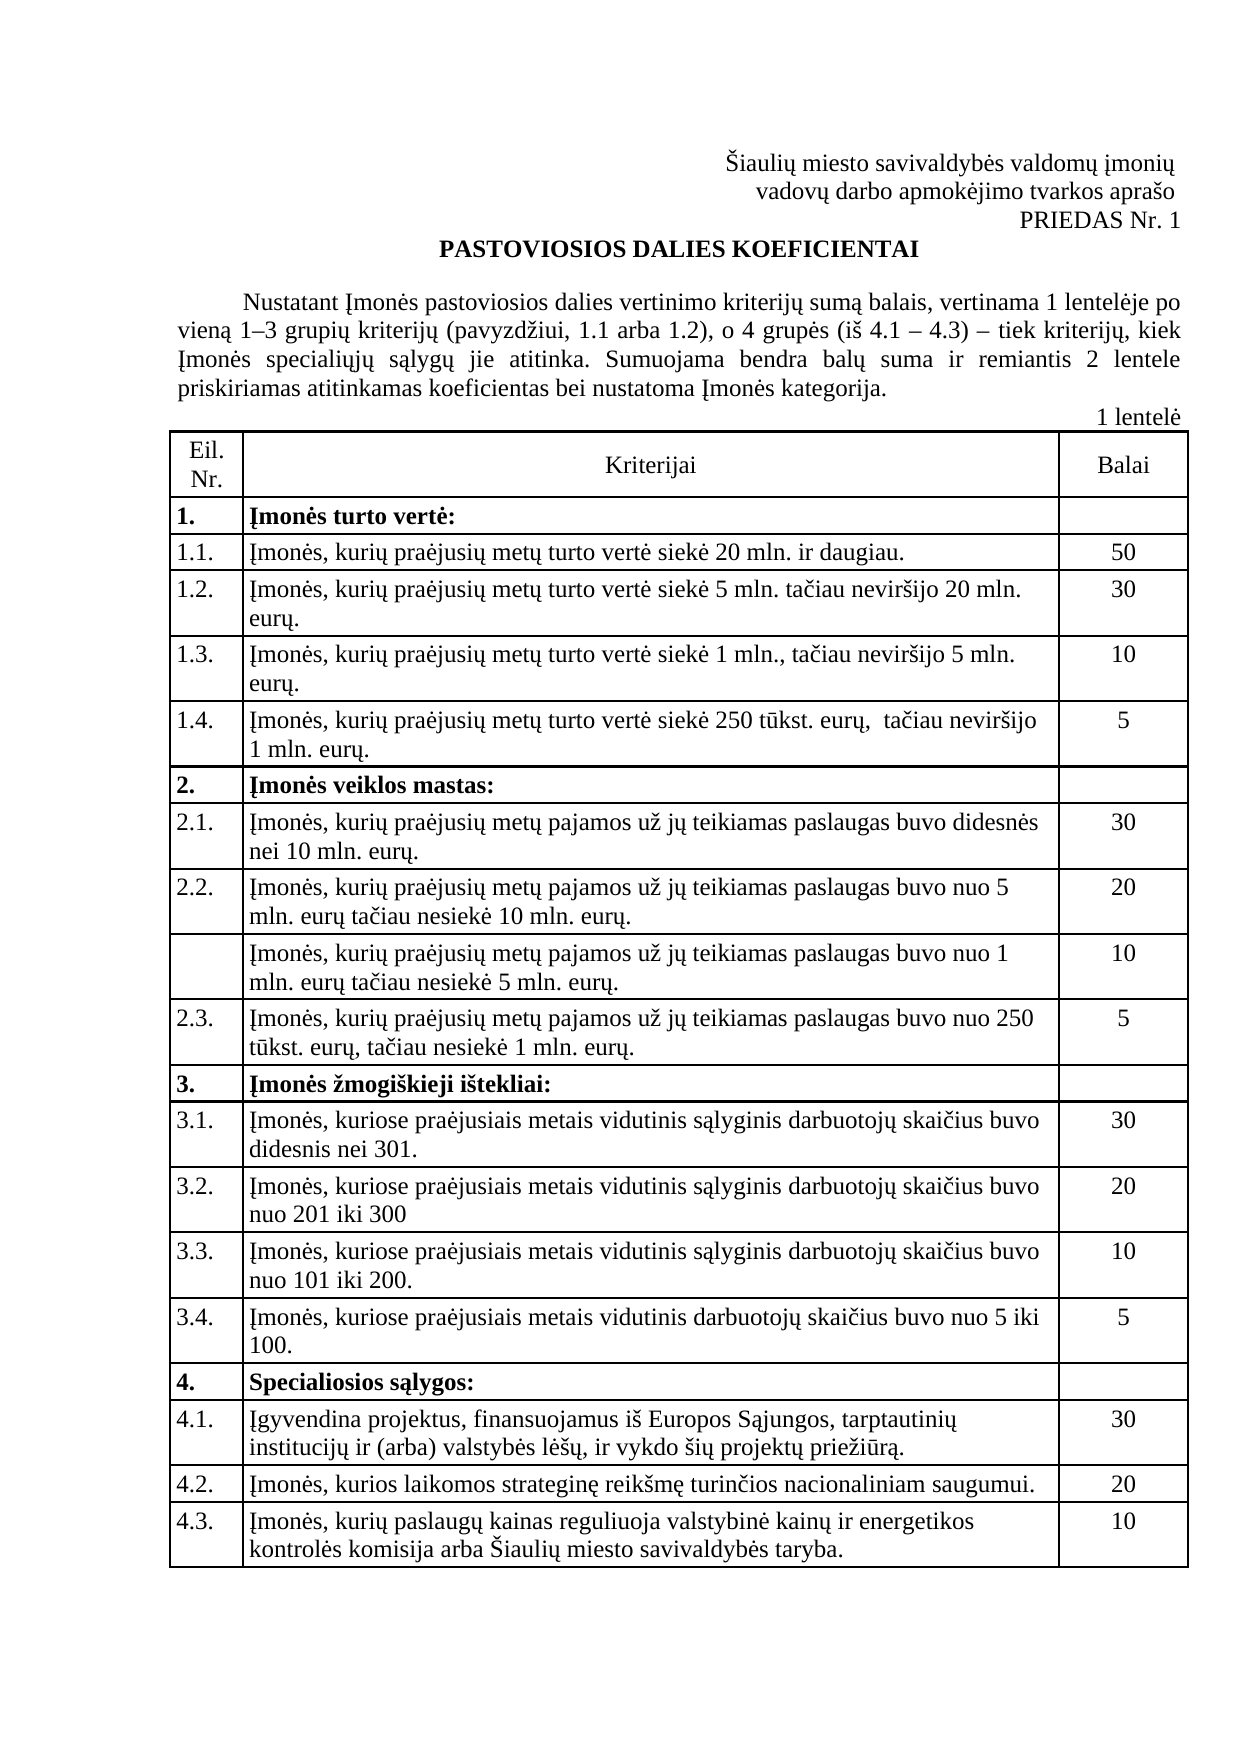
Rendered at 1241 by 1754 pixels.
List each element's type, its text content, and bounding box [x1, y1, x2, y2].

table_cell Įmonės, kurių praėjusių metų turto vertė siekė 250 tūkst. eurų, tačiau neviršijo 1 mln. eurų. [244, 702, 1058, 765]
table_cell 1.1. [171, 535, 242, 569]
table_header Balai [1060, 433, 1187, 496]
table_cell Įgyvendina projektus, finansuojamus iš Europos Sąjungos, tarptautinių institucijų ir (arba) valstybės lėšų, ir vykdo šių projektų priežiūrą. [244, 1401, 1058, 1464]
table_cell Įmonės, kurių praėjusių metų pajamos už jų teikiamas paslaugas buvo didesnės nei 10 mln. eurų. [244, 804, 1058, 867]
table_cell Įmonės, kurių paslaugų kainas reguliuoja valstybinė kainų ir energetikos kontrolės komisija arba Šiaulių miesto savivaldybės taryba. [244, 1503, 1058, 1566]
table_cell 30 [1060, 804, 1187, 867]
table_cell 4.1. [171, 1401, 242, 1464]
table_cell 20 [1060, 1466, 1187, 1501]
table_cell [1060, 1364, 1187, 1399]
table_cell 3. [171, 1066, 242, 1100]
table_cell Specialiosios sąlygos: [244, 1364, 1058, 1399]
table_cell [1060, 768, 1187, 802]
table_cell Įmonės, kuriose praėjusiais metais vidutinis sąlyginis darbuotojų skaičius buvo nuo 101 iki 200. [244, 1233, 1058, 1297]
table_cell Įmonės, kurių praėjusių metų turto vertė siekė 20 mln. ir daugiau. [244, 535, 1058, 569]
table_header Eil. Nr. [171, 433, 242, 496]
table_cell 3.4. [171, 1299, 242, 1362]
table_cell 10 [1060, 637, 1187, 700]
table_cell 4.2. [171, 1466, 242, 1501]
table_cell [1060, 1066, 1187, 1100]
table_cell Įmonės žmogiškieji ištekliai: [244, 1066, 1058, 1100]
table_cell 10 [1060, 1233, 1187, 1297]
table_cell Įmonės, kurių praėjusių metų pajamos už jų teikiamas paslaugas buvo nuo 1 mln. eurų tačiau nesiekė 5 mln. eurų. [244, 935, 1058, 998]
table_cell Įmonės, kuriose praėjusiais metais vidutinis sąlyginis darbuotojų skaičius buvo nuo 201 iki 300 [244, 1168, 1058, 1231]
table_cell 3.1. [171, 1103, 242, 1166]
table_cell 1.3. [171, 637, 242, 700]
table_cell 50 [1060, 535, 1187, 569]
table_cell 10 [1060, 1503, 1187, 1566]
table_cell 3.2. [171, 1168, 242, 1231]
table_cell 2.2. [171, 870, 242, 933]
table_cell 20 [1060, 870, 1187, 933]
table_cell 20 [1060, 1168, 1187, 1231]
table_cell Įmonės veiklos mastas: [244, 768, 1058, 802]
table_cell 1.4. [171, 702, 242, 765]
table_cell 2.3. [171, 1000, 242, 1064]
table_cell 30 [1060, 1103, 1187, 1166]
table_cell 2.1. [171, 804, 242, 867]
table_cell 3.3. [171, 1233, 242, 1297]
table_cell Įmonės, kurių praėjusių metų pajamos už jų teikiamas paslaugas buvo nuo 5 mln. eurų tačiau nesiekė 10 mln. eurų. [244, 870, 1058, 933]
text Nustatant Įmonės pastoviosios dalies vertinimo kriterijų sumą balais, vertinama 1 lentelėje po vieną 1–3 grupių kriterijų (pavyzdžiui, 1.1 arba 1.2), o 4 grupės (iš 4.1 – 4.3) – tiek kriterijų, kiek Įmonės specialiųjų sąlygų jie atitinka. Sumuojama bendra balų suma ir remiantis 2 lentele priskiriamas atitinkamas koeficientas bei nustatoma Įmonės kategorija. [177, 287, 1181, 402]
text Šiaulių miesto savivaldybės valdomų įmonių [177, 148, 1181, 176]
text PRIEDAS Nr. 1 [177, 205, 1181, 234]
text Pastoviosios dalies koeficientai [177, 234, 1181, 263]
text vadovų darbo apmokėjimo tvarkos aprašo [177, 176, 1181, 205]
table_cell 5 [1060, 1299, 1187, 1362]
table_cell Įmonės, kuriose praėjusiais metais vidutinis darbuotojų skaičius buvo nuo 5 iki 100. [244, 1299, 1058, 1362]
table_cell Įmonės, kuriose praėjusiais metais vidutinis sąlyginis darbuotojų skaičius buvo didesnis nei 301. [244, 1103, 1058, 1166]
table_cell 5 [1060, 702, 1187, 765]
table_cell 1. [171, 498, 242, 532]
table_cell 4.3. [171, 1503, 242, 1566]
table_cell 30 [1060, 571, 1187, 634]
table_cell 4. [171, 1364, 242, 1399]
table_cell 1.2. [171, 571, 242, 634]
table_cell [1060, 498, 1187, 532]
table_cell 2. [171, 768, 242, 802]
table_cell Įmonės, kurios laikomos strateginę reikšmę turinčios nacionaliniam saugumui. [244, 1466, 1058, 1501]
table_cell 30 [1060, 1401, 1187, 1464]
table_cell 5 [1060, 1000, 1187, 1064]
text 1 lentelė [177, 402, 1181, 430]
table_cell Įmonės, kurių praėjusių metų turto vertė siekė 5 mln. tačiau neviršijo 20 mln. eurų. [244, 571, 1058, 634]
table_cell [171, 935, 242, 998]
table_cell 10 [1060, 935, 1187, 998]
table_cell Įmonės, kurių praėjusių metų pajamos už jų teikiamas paslaugas buvo nuo 250 tūkst. eurų, tačiau nesiekė 1 mln. eurų. [244, 1000, 1058, 1064]
table_header Kriterijai [244, 433, 1058, 496]
table_cell Įmonės turto vertė: [244, 498, 1058, 532]
table_cell Įmonės, kurių praėjusių metų turto vertė siekė 1 mln., tačiau neviršijo 5 mln. eurų. [244, 637, 1058, 700]
